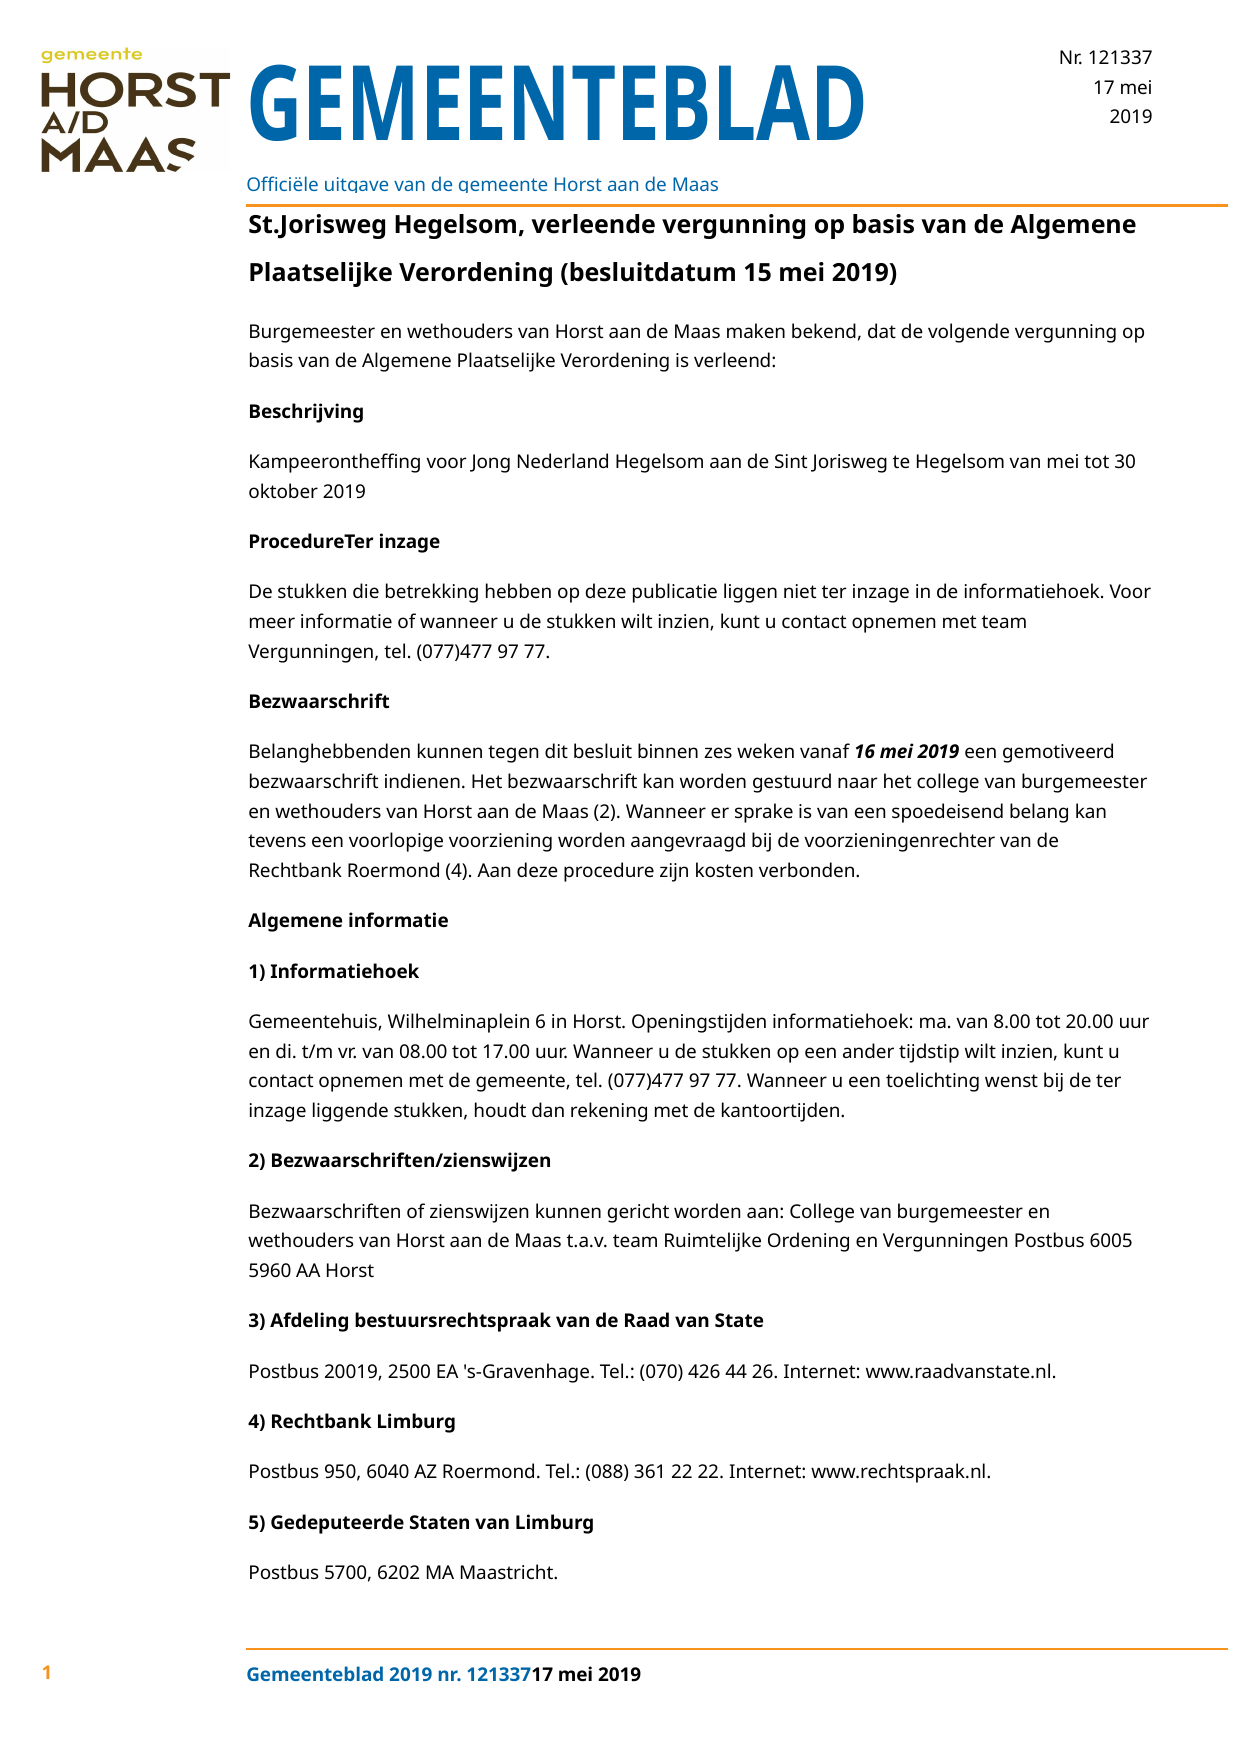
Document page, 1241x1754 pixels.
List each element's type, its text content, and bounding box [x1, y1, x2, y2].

text 2) Bezwaarschriften/zienswijzen [248, 1147, 1152, 1173]
text Belanghebbenden kunnen tegen dit besluit binnen zes weken vanaf 16 mei 2019 een gemotiveerd bezwaarschrift indienen. Het bezwaarschrift kan worden gestuurd naar het college van burgemeester en wethouders van Horst aan de Maas (2). Wanneer er sprake is van een spoedeisend belang kan tevens een voorlopige voorziening worden aangevraagd bij de voorzieningenrechter van de Rechtbank Roermond (4). Aan deze procedure zijn kosten verbonden. [248, 739, 1152, 883]
text Postbus 5700, 6202 MA Maastricht. [248, 1559, 1152, 1585]
text Gemeentehuis, Wilhelminaplein 6 in Horst. Openingstijden informatiehoek: ma. van 8.00 tot 20.00 uur en di. t/m vr. van 08.00 tot 17.00 uur. Wanneer u de stukken op een ander tijdstip wilt inzien, kunt u contact opnemen met de gemeente, tel. (077)477 97 77. Wanneer u een toelichting wenst bij de ter inzage liggende stukken, houdt dan rekening met de kantoortijden. [248, 1008, 1152, 1123]
text Burgemeester en wethouders van Horst aan de Maas maken bekend, dat de volgende vergunning op basis van de Algemene Plaatselijke Verordening is verleend: [248, 318, 1152, 373]
text 3) Afdeling bestuursrechtspraak van de Raad van State [248, 1307, 1152, 1333]
text Algemene informatie [248, 907, 1152, 933]
text Postbus 950, 6040 AZ Roermond. Tel.: (088) 361 22 22. Internet: www.rechtspraak.nl. [248, 1459, 1152, 1484]
text St.Jorisweg Hegelsom, verleende vergunning op basis van de Algemene Plaatselijke Verordening (besluitdatum 15 mei 2019) [248, 207, 1152, 288]
text ProcedureTer inzage [248, 528, 1152, 554]
text Postbus 20019, 2500 EA 's-Gravenhage. Tel.: (070) 426 44 26. Internet: www.raadvanstate.nl. [248, 1358, 1152, 1384]
text Kampeerontheffing voor Jong Nederland Hegelsom aan de Sint Jorisweg te Hegelsom van mei tot 30 oktober 2019 [248, 448, 1152, 504]
text Bezwaarschrift [248, 688, 1152, 714]
text 1) Informatiehoek [248, 958, 1152, 984]
text De stukken die betrekking hebben op deze publicatie liggen niet ter inzage in de informatiehoek. Voor meer informatie of wanneer u de stukken wilt inzien, kunt u contact opnemen met team Vergunningen, tel. (077)477 97 77. [248, 579, 1152, 664]
text Beschrijving [248, 398, 1152, 424]
picture [41, 47, 231, 172]
text 4) Rechtbank Limburg [248, 1408, 1152, 1434]
text Bezwaarschriften of zienswijzen kunnen gericht worden aan: College van burgemeester en wethouders van Horst aan de Maas t.a.v. team Ruimtelijke Ordening en Vergunningen Postbus 6005 5960 AA Horst [248, 1198, 1152, 1283]
text 5) Gedeputeerde Staten van Limburg [248, 1509, 1152, 1535]
